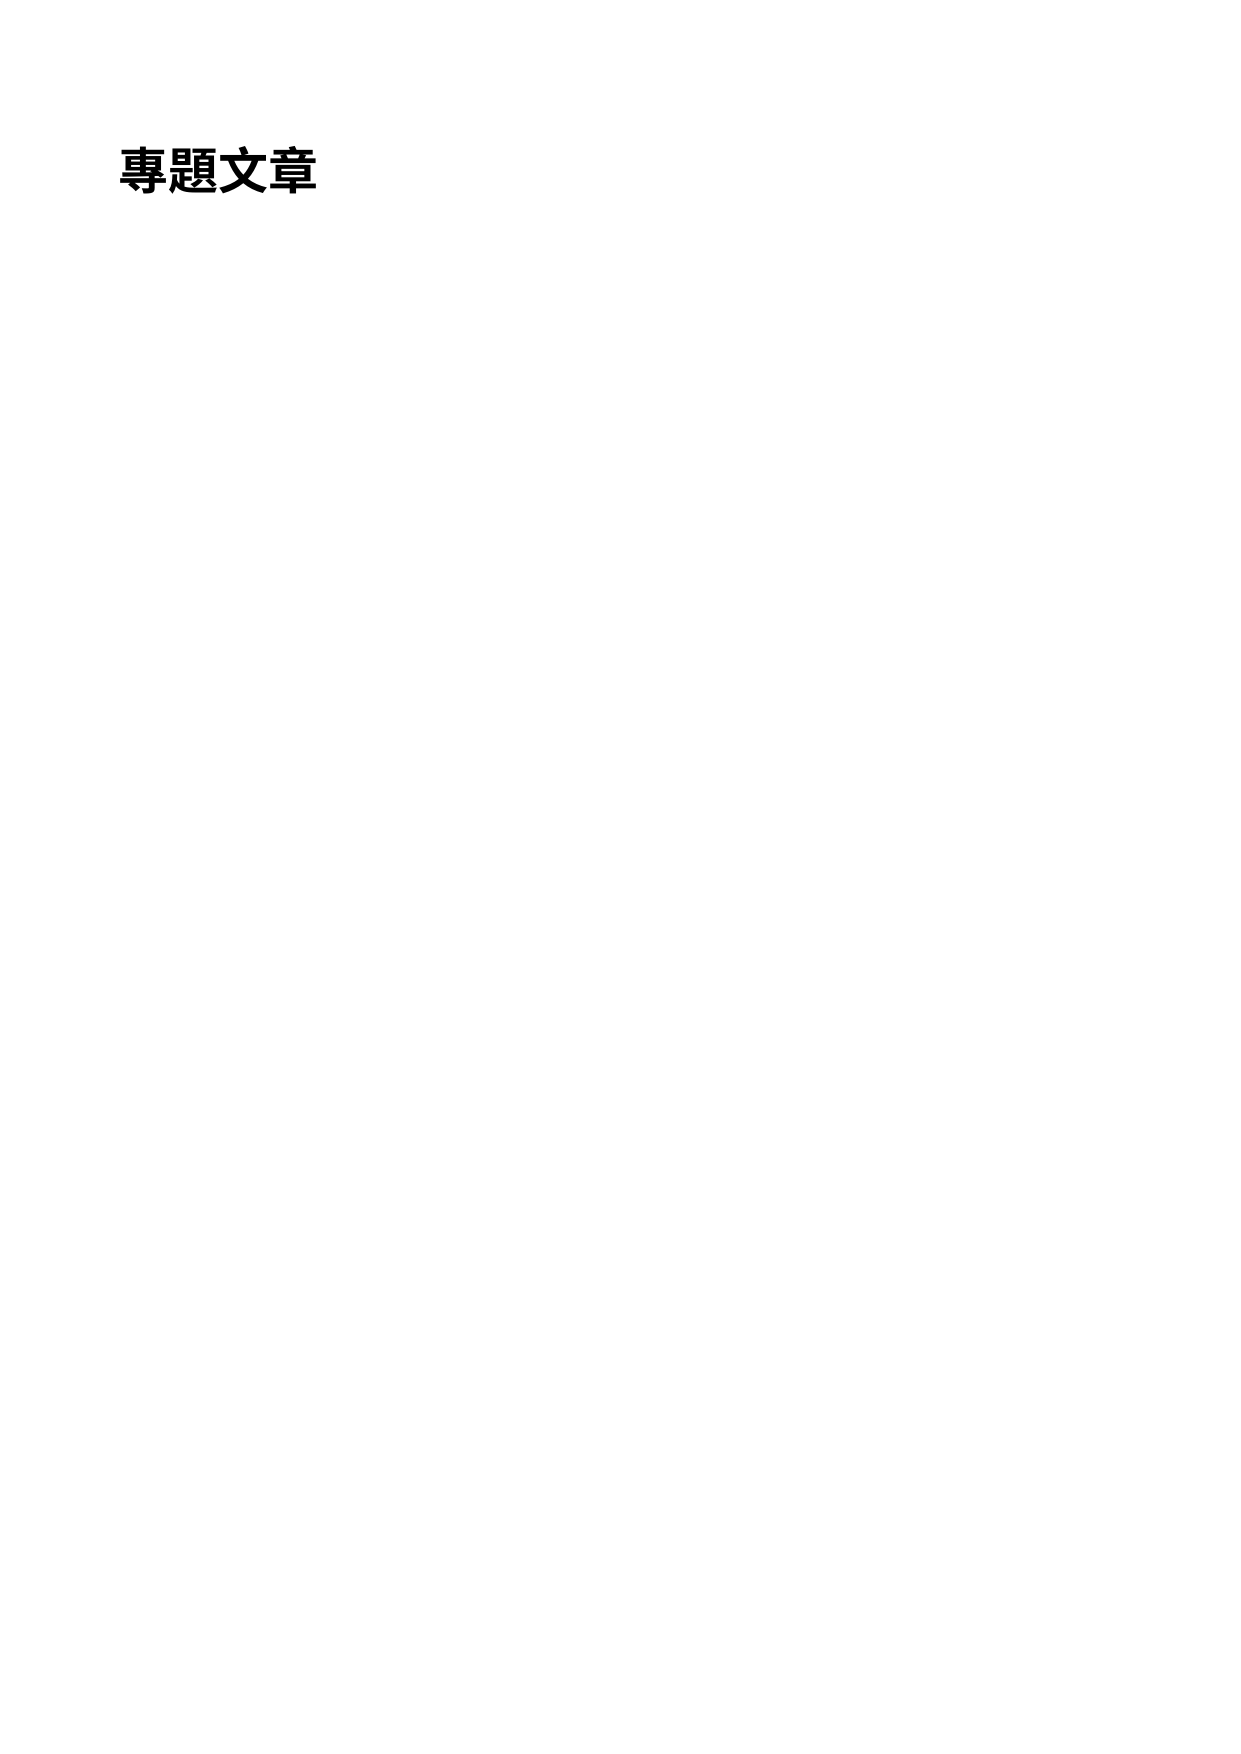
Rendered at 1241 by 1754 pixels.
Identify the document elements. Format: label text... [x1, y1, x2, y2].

subtitle 專題文章 [118, 143, 1122, 201]
